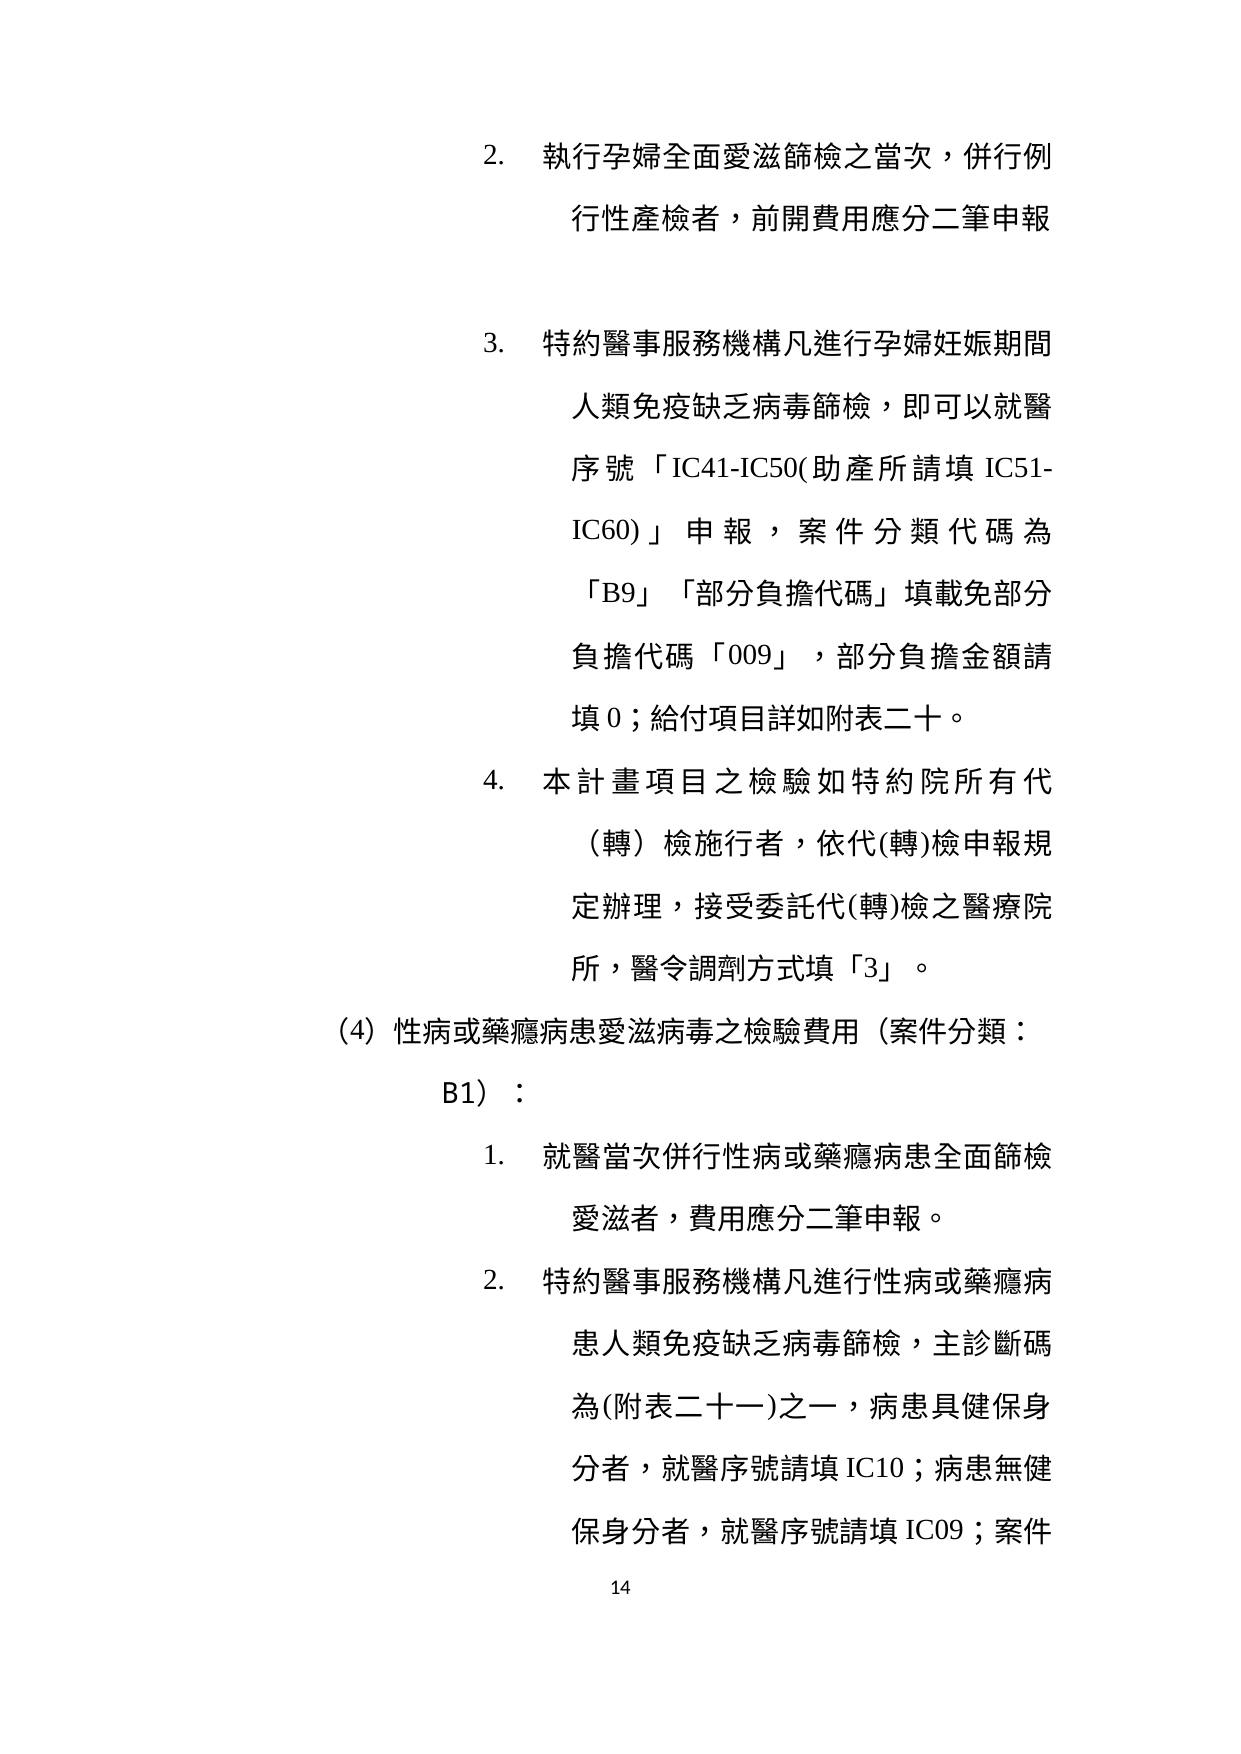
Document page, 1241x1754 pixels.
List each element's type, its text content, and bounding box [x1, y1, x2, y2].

list 就醫當次併行性病或藥癮病患全面篩檢愛滋者，費用應分二筆申報。 [483, 1113, 1053, 1238]
list 特約醫事服務機構凡進行孕婦妊娠期間人類免疫缺乏病毒篩檢，即可以就醫序號「IC41-IC50(助產所請填IC51-IC60)」申報，案件分類代碼為「B9」「部分負擔代碼」填載免部分負擔代碼「009」，部分負擔金額請填0；給付項目詳如附表二十。 [483, 300, 1053, 738]
list 性病或藥癮病患愛滋病毒之檢驗費用（案件分類：B1）： [321, 988, 1053, 1113]
list 本計畫項目之檢驗如特約院所有代（轉）檢施行者，依代(轉)檢申報規定辦理，接受委託代(轉)檢之醫療院所，醫令調劑方式填「3」。 [483, 738, 1053, 988]
list 特約醫事服務機構凡進行性病或藥癮病患人類免疫缺乏病毒篩檢，主診斷碼為(附表二十一)之一，病患具健保身分者，就醫序號請填IC10；病患無健保身分者，就醫序號請填IC09；案件 [483, 1238, 1053, 1550]
list 執行孕婦全面愛滋篩檢之當次，併行例行性產檢者，前開費用應分二筆申報。 [483, 113, 1053, 300]
